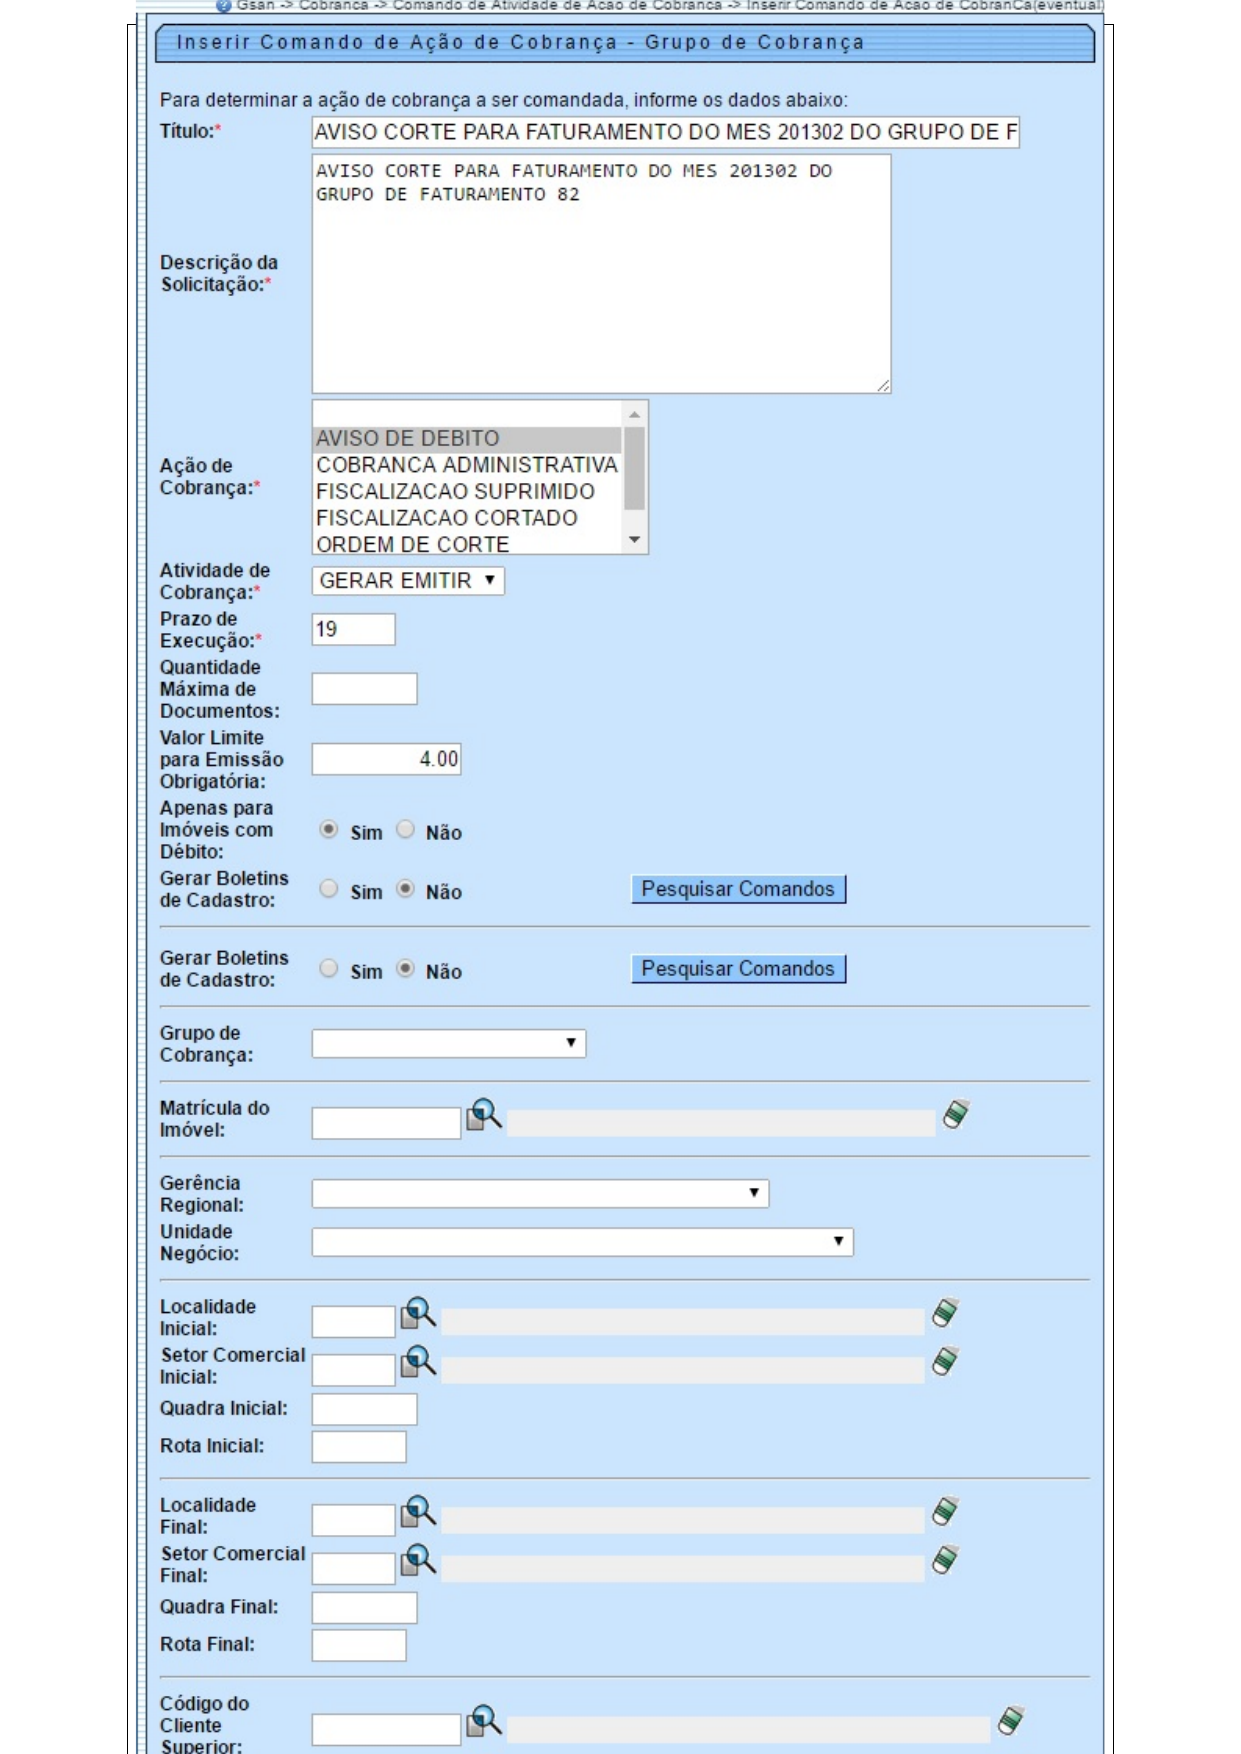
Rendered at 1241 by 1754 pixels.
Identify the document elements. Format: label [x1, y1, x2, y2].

table_header [1105, 25, 1113, 1754]
picture [135, 0, 1105, 1754]
table_header [128, 25, 135, 1754]
